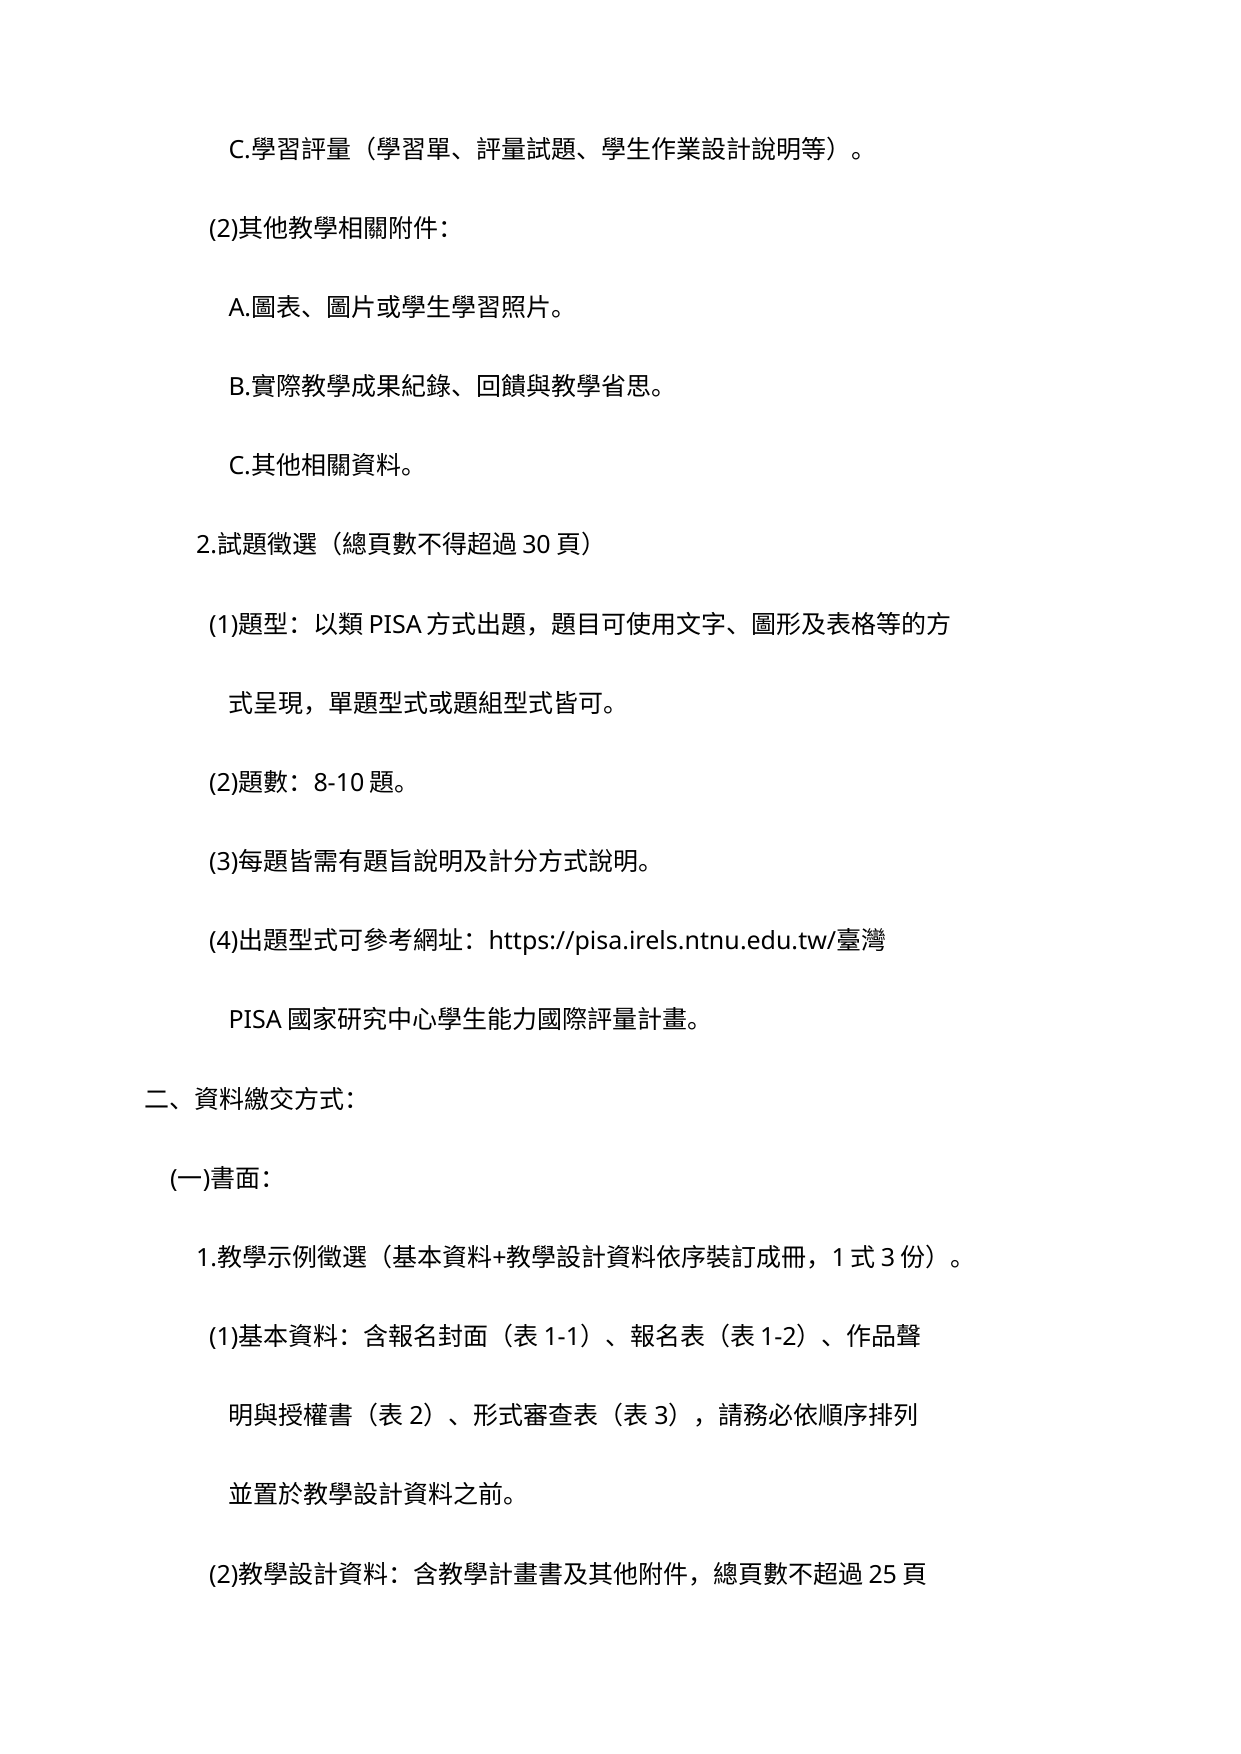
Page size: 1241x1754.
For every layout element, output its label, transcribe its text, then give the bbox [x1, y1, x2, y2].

text PISA國家研究中心學生能力國際評量計畫。 [118, 989, 1122, 1039]
text (1)題型：以類PISA方式出題，題目可使用文字、圖形及表格等的方 [118, 593, 1122, 643]
text (一)書面： [118, 1147, 1122, 1197]
text A.圖表、圖片或學生學習照片。 [118, 276, 1122, 326]
text 式呈現，單題型式或題組型式皆可。 [118, 672, 1122, 722]
text (3)每題皆需有題旨說明及計分方式說明。 [118, 831, 1122, 881]
text 明與授權書（表 2）、形式審查表（表 3），請務必依順序排列 [118, 1385, 1122, 1435]
text 2.試題徵選（總頁數不得超過30頁） [118, 514, 1122, 564]
text (1)基本資料：含報名封面（表1-1）、報名表（表1-2）、作品聲 [118, 1306, 1122, 1356]
text (2)題數：8-10題。 [118, 751, 1122, 801]
text C.學習評量（學習單、評量試題、學生作業設計說明等）。 [118, 118, 1122, 168]
text 二、資料繳交方式： [118, 1068, 1122, 1118]
text 1.教學示例徵選（基本資料+教學設計資料依序裝訂成冊，1式3份）。 [118, 1226, 1122, 1276]
text B.實際教學成果紀錄、回饋與教學省思。 [118, 356, 1122, 406]
text C.其他相關資料。 [118, 435, 1122, 485]
text (2)其他教學相關附件： [118, 197, 1122, 247]
text (2)教學設計資料：含教學計畫書及其他附件，總頁數不超過25頁 [118, 1543, 1122, 1593]
text 並置於教學設計資料之前。 [118, 1464, 1122, 1514]
text (4)出題型式可參考網址：https://pisa.irels.ntnu.edu.tw/臺灣 [118, 910, 1122, 960]
